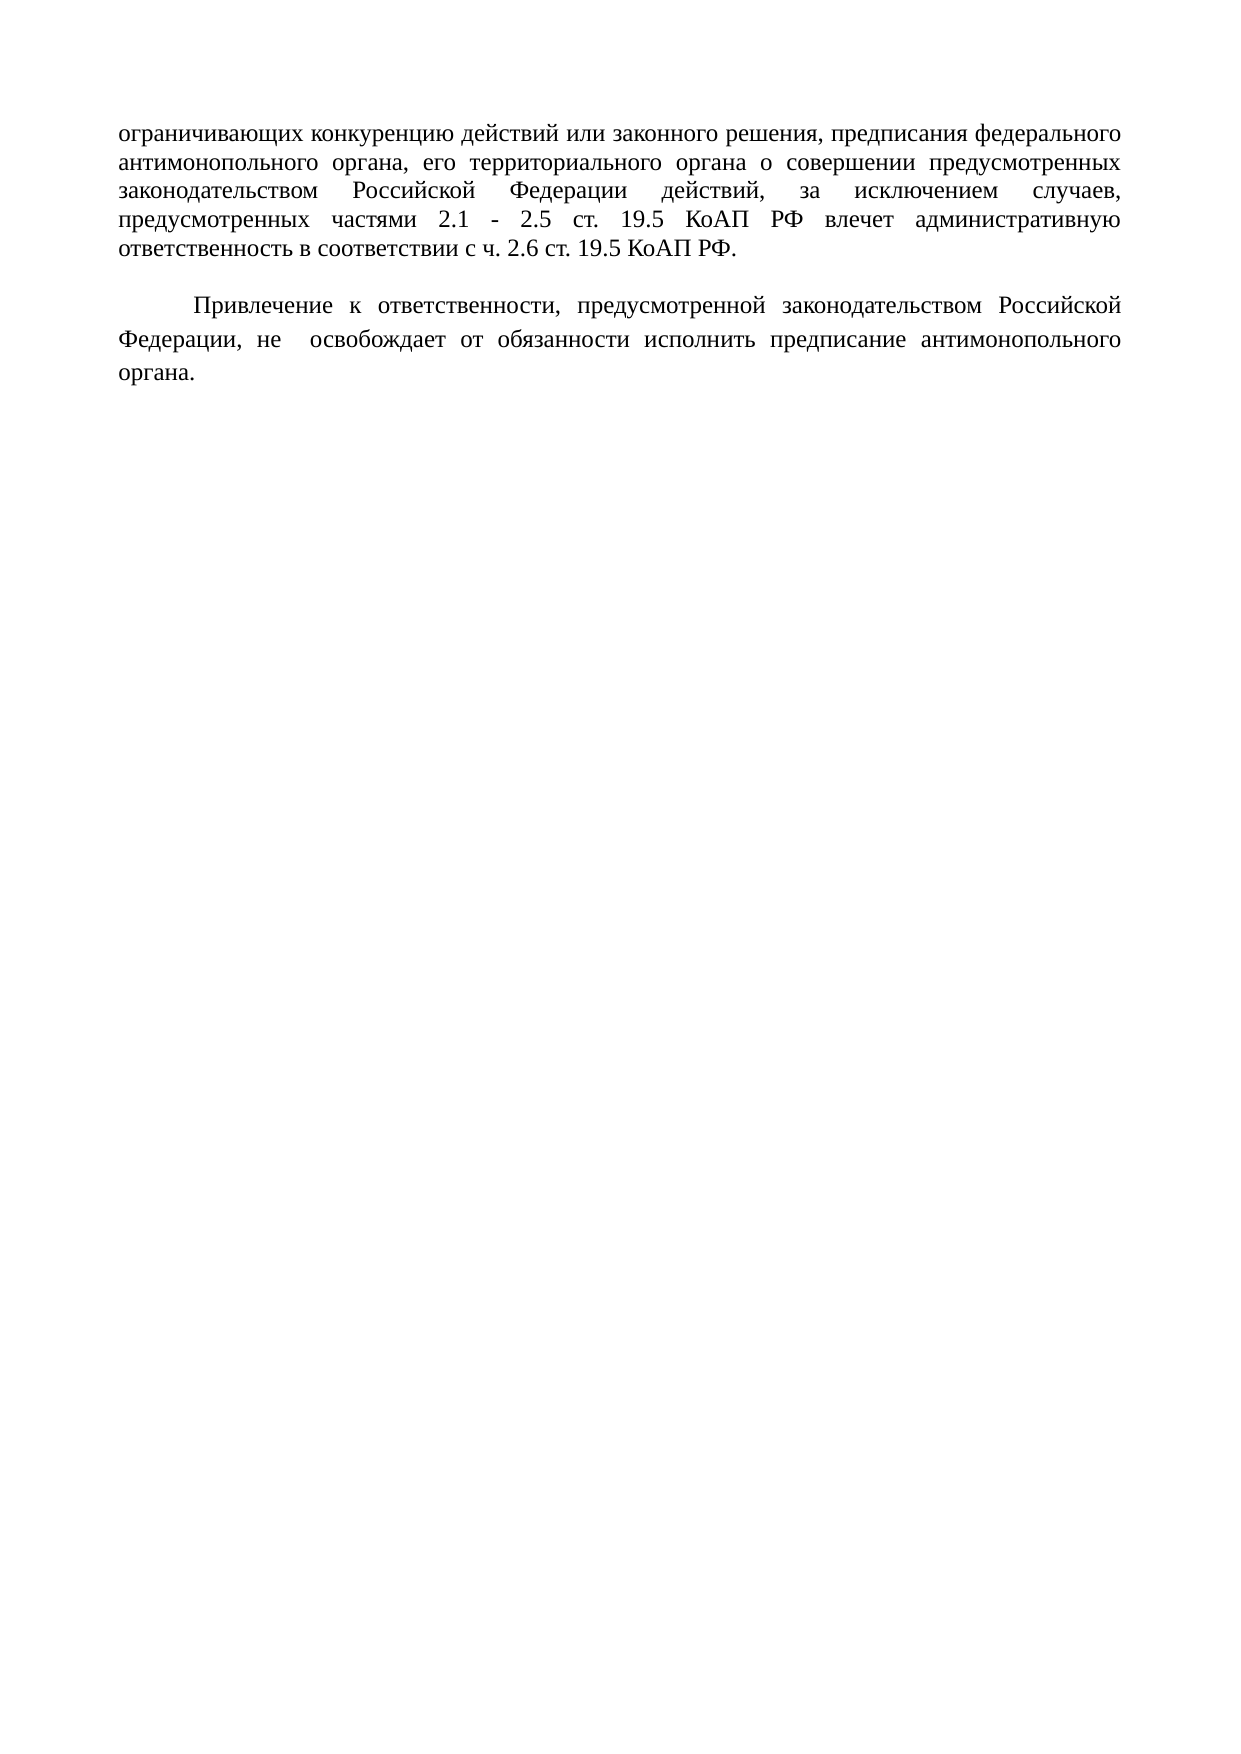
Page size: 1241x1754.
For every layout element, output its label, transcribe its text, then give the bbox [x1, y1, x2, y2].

text Привлечение к ответственности, предусмотренной законодательством Российской Федерации, не освобождает от обязанности исполнить предписание антимонопольного органа. [118, 291, 1122, 385]
text ограничивающих конкуренцию действий или законного решения, предписания федерального антимонопольного органа, его территориального органа о совершении предусмотренных законодательством Российской Федерации действий, за исключением случаев, предусмотренных частями 2.1 - 2.5 ст. 19.5 КоАП РФ влечет административную ответственность в соответствии с ч. 2.6 ст. 19.5 КоАП РФ. [118, 118, 1122, 262]
